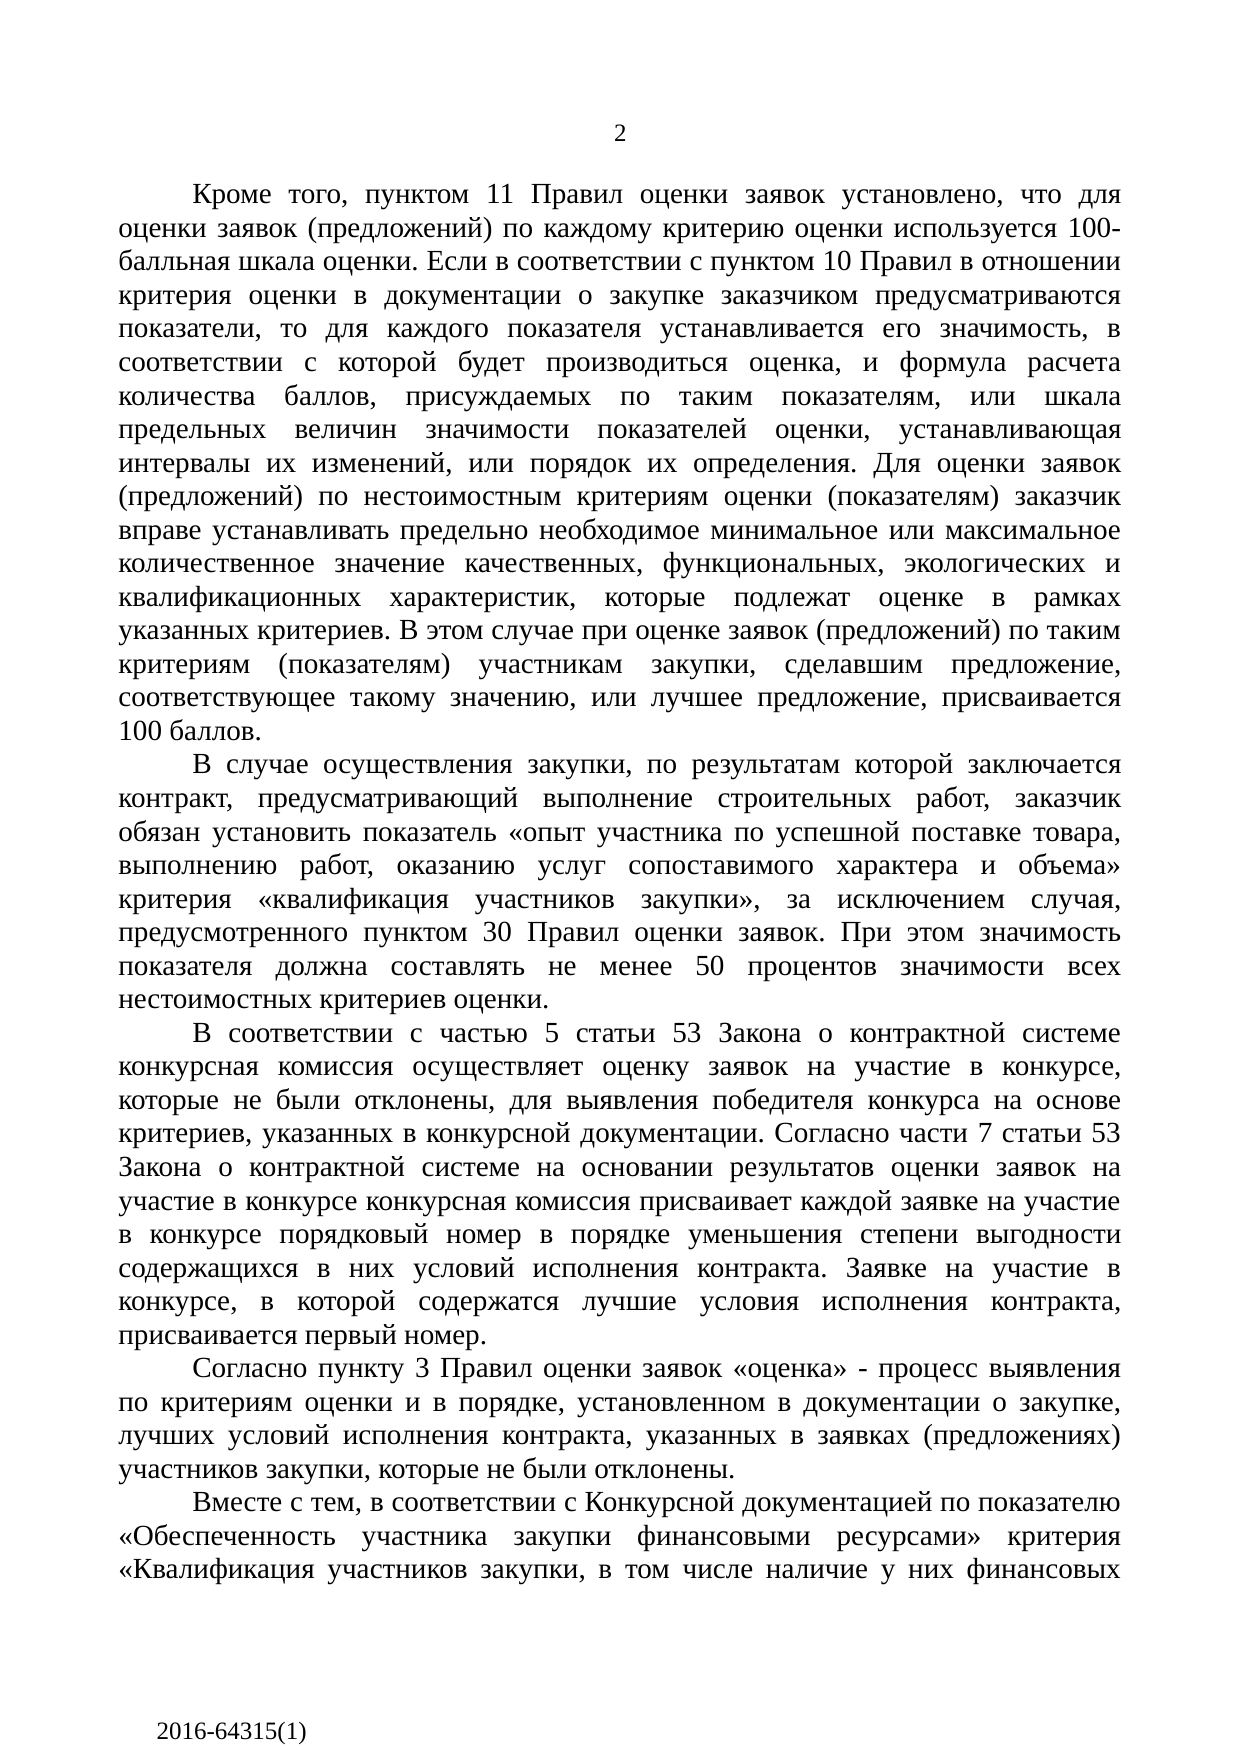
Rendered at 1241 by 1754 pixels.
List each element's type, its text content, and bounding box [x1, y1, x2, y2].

text В соответствии с частью 5 статьи 53 Закона о контрактной системе конкурсная комиссия осуществляет оценку заявок на участие в конкурсе, которые не были отклонены, для выявления победителя конкурса на основе критериев, указанных в конкурсной документации. Согласно части 7 статьи 53 Закона о контрактной системе на основании результатов оценки заявок на участие в конкурсе конкурсная комиссия присваивает каждой заявке на участие в конкурсе порядковый номер в порядке уменьшения степени выгодности содержащихся в них условий исполнения контракта. Заявке на участие в конкурсе, в которой содержатся лучшие условия исполнения контракта, присваивается первый номер. [118, 1015, 1122, 1350]
text Вместе с тем, в соответствии с Конкурсной документацией по показателю «Обеспеченность участника закупки финансовыми ресурсами» критерия «Квалификация участников закупки, в том числе наличие у них финансовых [118, 1484, 1122, 1585]
text В случае осуществления закупки, по результатам которой заключается контракт, предусматривающий выполнение строительных работ, заказчик обязан установить показатель «опыт участника по успешной поставке товара, выполнению работ, оказанию услуг сопоставимого характера и объема» критерия «квалификация участников закупки», за исключением случая, предусмотренного пунктом 30 Правил оценки заявок. При этом значимость показателя должна составлять не менее 50 процентов значимости всех нестоимостных критериев оценки. [118, 747, 1122, 1015]
text Кроме того, пунктом 11 Правил оценки заявок установлено, что для оценки заявок (предложений) по каждому критерию оценки используется 100-балльная шкала оценки. Если в соответствии с пунктом 10 Правил в отношении критерия оценки в документации о закупке заказчиком предусматриваются показатели, то для каждого показателя устанавливается его значимость, в соответствии с которой будет производиться оценка, и формула расчета количества баллов, присуждаемых по таким показателям, или шкала предельных величин значимости показателей оценки, устанавливающая интервалы их изменений, или порядок их определения. Для оценки заявок (предложений) по нестоимостным критериям оценки (показателям) заказчик вправе устанавливать предельно необходимое минимальное или максимальное количественное значение качественных, функциональных, экологических и квалификационных характеристик, которые подлежат оценке в рамках указанных критериев. В этом случае при оценке заявок (предложений) по таким критериям (показателям) участникам закупки, сделавшим предложение, соответствующее такому значению, или лучшее предложение, присваивается 100 баллов. [118, 176, 1122, 747]
text Согласно пункту 3 Правил оценки заявок «оценка» - процесс выявления по критериям оценки и в порядке, установленном в документации о закупке, лучших условий исполнения контракта, указанных в заявках (предложениях) участников закупки, которые не были отклонены. [118, 1350, 1122, 1484]
